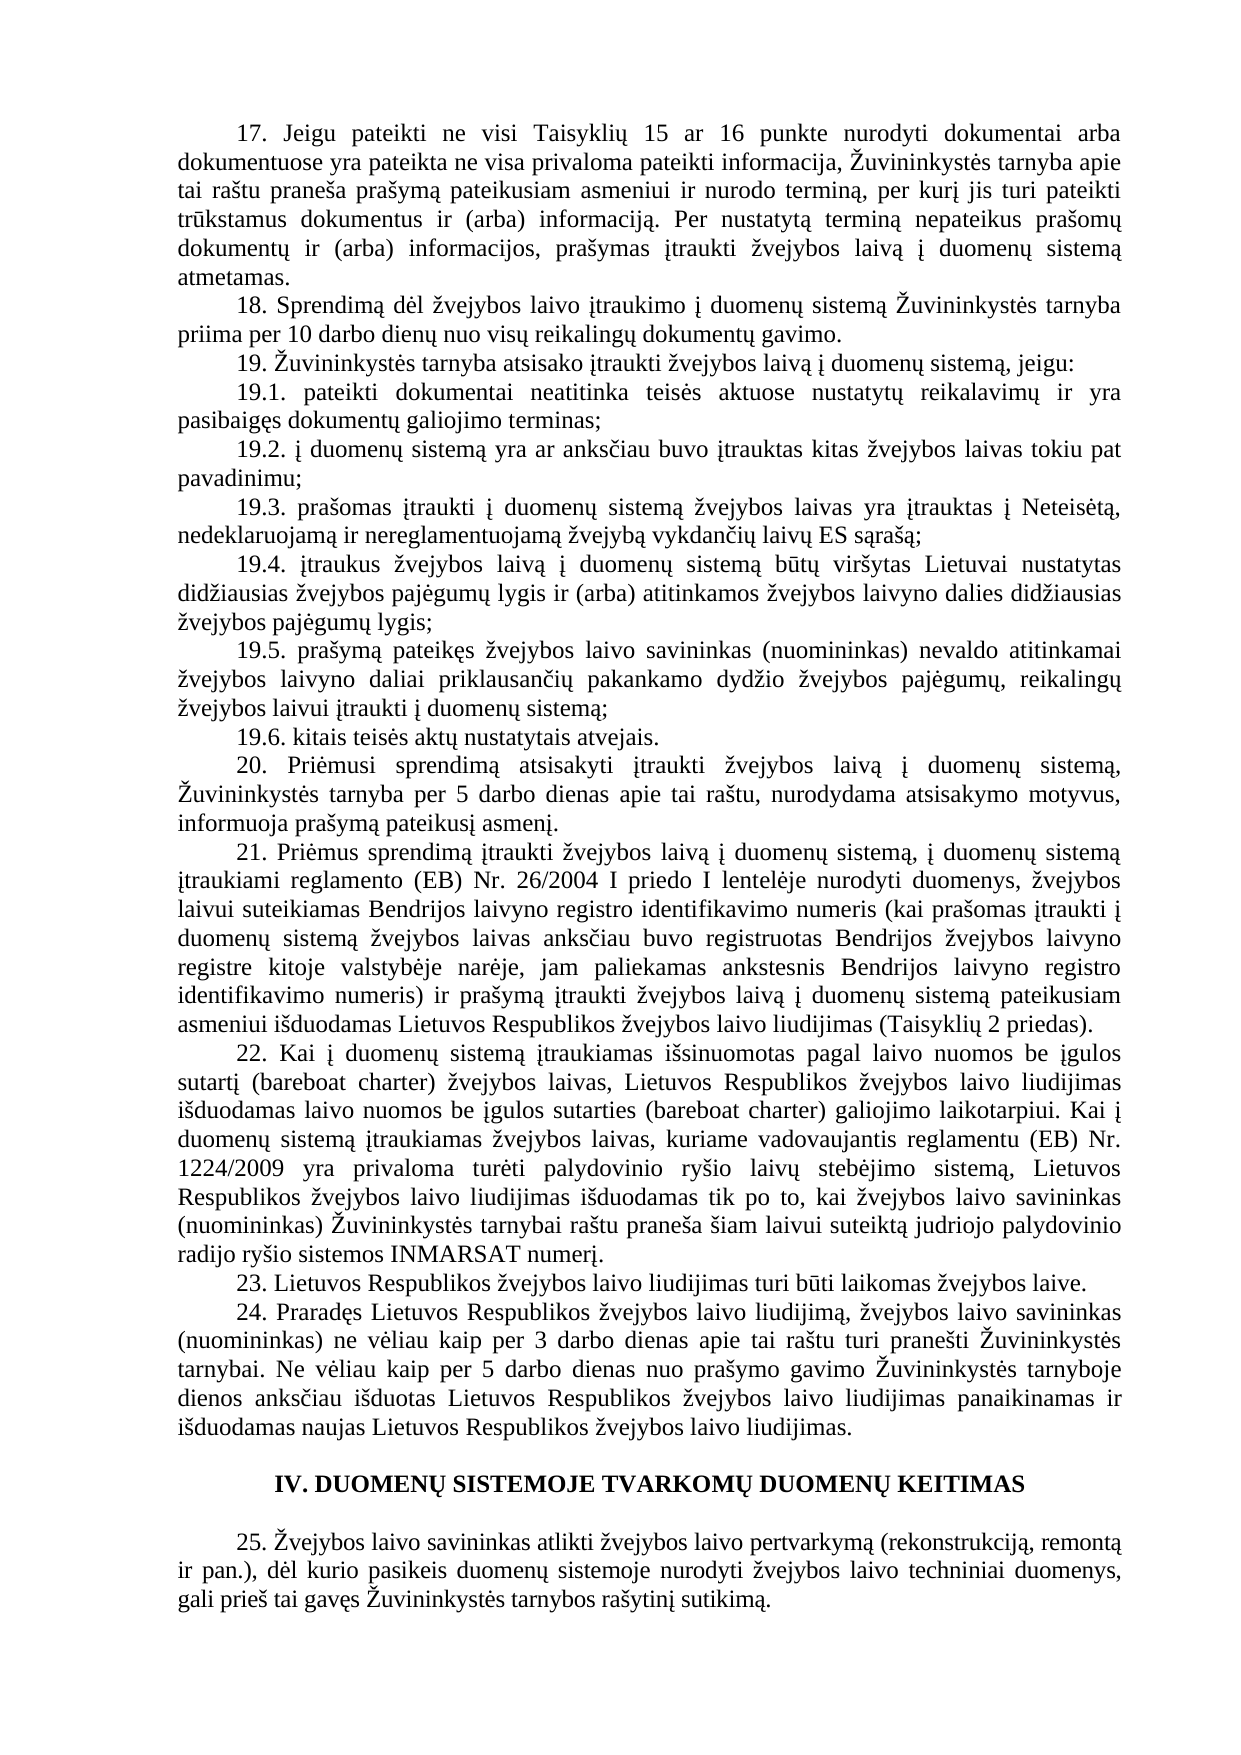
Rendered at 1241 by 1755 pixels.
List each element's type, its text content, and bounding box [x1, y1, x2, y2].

text 21. Priėmus sprendimą įtraukti žvejybos laivą į duomenų sistemą, į duomenų sistemą įtraukiami reglamento (EB) Nr. 26/2004 I priedo I lentelėje nurodyti duomenys, žvejybos laivui suteikiamas Bendrijos laivyno registro identifikavimo numeris (kai prašomas įtraukti į duomenų sistemą žvejybos laivas anksčiau buvo registruotas Bendrijos žvejybos laivyno registre kitoje valstybėje narėje, jam paliekamas ankstesnis Bendrijos laivyno registro identifikavimo numeris) ir prašymą įtraukti žvejybos laivą į duomenų sistemą pateikusiam asmeniui išduodamas Lietuvos Respublikos žvejybos laivo liudijimas (Taisyklių 2 priedas). [177, 837, 1122, 1038]
text 19.4. įtraukus žvejybos laivą į duomenų sistemą būtų viršytas Lietuvai nustatytas didžiausias žvejybos pajėgumų lygis ir (arba) atitinkamos žvejybos laivyno dalies didžiausias žvejybos pajėgumų lygis; [177, 549, 1122, 636]
text 19.2. į duomenų sistemą yra ar anksčiau buvo įtrauktas kitas žvejybos laivas tokiu pat pavadinimu; [177, 434, 1122, 492]
text 24. Praradęs Lietuvos Respublikos žvejybos laivo liudijimą, žvejybos laivo savininkas (nuomininkas) ne vėliau kaip per 3 darbo dienas apie tai raštu turi pranešti Žuvininkystės tarnybai. Ne vėliau kaip per 5 darbo dienas nuo prašymo gavimo Žuvininkystės tarnyboje dienos anksčiau išduotas Lietuvos Respublikos žvejybos laivo liudijimas panaikinamas ir išduodamas naujas Lietuvos Respublikos žvejybos laivo liudijimas. [177, 1297, 1122, 1441]
text 19.3. prašomas įtraukti į duomenų sistemą žvejybos laivas yra įtrauktas į Neteisėtą, nedeklaruojamą ir nereglamentuojamą žvejybą vykdančių laivų ES sąrašą; [177, 492, 1122, 549]
text 20. Priėmusi sprendimą atsisakyti įtraukti žvejybos laivą į duomenų sistemą, Žuvininkystės tarnyba per 5 darbo dienas apie tai raštu, nurodydama atsisakymo motyvus, informuoja prašymą pateikusį asmenį. [177, 751, 1122, 837]
text 17. Jeigu pateikti ne visi Taisyklių 15 ar 16 punkte nurodyti dokumentai arba dokumentuose yra pateikta ne visa privaloma pateikti informacija, Žuvininkystės tarnyba apie tai raštu praneša prašymą pateikusiam asmeniui ir nurodo terminą, per kurį jis turi pateikti trūkstamus dokumentus ir (arba) informaciją. Per nustatytą terminą nepateikus prašomų dokumentų ir (arba) informacijos, prašymas įtraukti žvejybos laivą į duomenų sistemą atmetamas. [177, 118, 1122, 291]
text IV. DUOMENŲ SISTEMOJE TVARKOMŲ DUOMENŲ KEITIMAS [177, 1469, 1122, 1498]
text 22. Kai į duomenų sistemą įtraukiamas išsinuomotas pagal laivo nuomos be įgulos sutartį (bareboat charter) žvejybos laivas, Lietuvos Respublikos žvejybos laivo liudijimas išduodamas laivo nuomos be įgulos sutarties (bareboat charter) galiojimo laikotarpiui. Kai į duomenų sistemą įtraukiamas žvejybos laivas, kuriame vadovaujantis reglamentu (EB) Nr. 1224/2009 yra privaloma turėti palydovinio ryšio laivų stebėjimo sistemą, Lietuvos Respublikos žvejybos laivo liudijimas išduodamas tik po to, kai žvejybos laivo savininkas (nuomininkas) Žuvininkystės tarnybai raštu praneša šiam laivui suteiktą judriojo palydovinio radijo ryšio sistemos INMARSAT numerį. [177, 1038, 1122, 1268]
text 19.5. prašymą pateikęs žvejybos laivo savininkas (nuomininkas) nevaldo atitinkamai žvejybos laivyno daliai priklausančių pakankamo dydžio žvejybos pajėgumų, reikalingų žvejybos laivui įtraukti į duomenų sistemą; [177, 636, 1122, 722]
text 18. Sprendimą dėl žvejybos laivo įtraukimo į duomenų sistemą Žuvininkystės tarnyba priima per 10 darbo dienų nuo visų reikalingų dokumentų gavimo. [177, 291, 1122, 348]
text 19. Žuvininkystės tarnyba atsisako įtraukti žvejybos laivą į duomenų sistemą, jeigu: [177, 348, 1122, 377]
text 19.1. pateikti dokumentai neatitinka teisės aktuose nustatytų reikalavimų ir yra pasibaigęs dokumentų galiojimo terminas; [177, 377, 1122, 434]
text 19.6. kitais teisės aktų nustatytais atvejais. [177, 722, 1122, 751]
text 25. Žvejybos laivo savininkas atlikti žvejybos laivo pertvarkymą (rekonstrukciją, remontą ir pan.), dėl kurio pasikeis duomenų sistemoje nurodyti žvejybos laivo techniniai duomenys, gali prieš tai gavęs Žuvininkystės tarnybos rašytinį sutikimą. [177, 1527, 1122, 1613]
text 23. Lietuvos Respublikos žvejybos laivo liudijimas turi būti laikomas žvejybos laive. [177, 1268, 1122, 1297]
